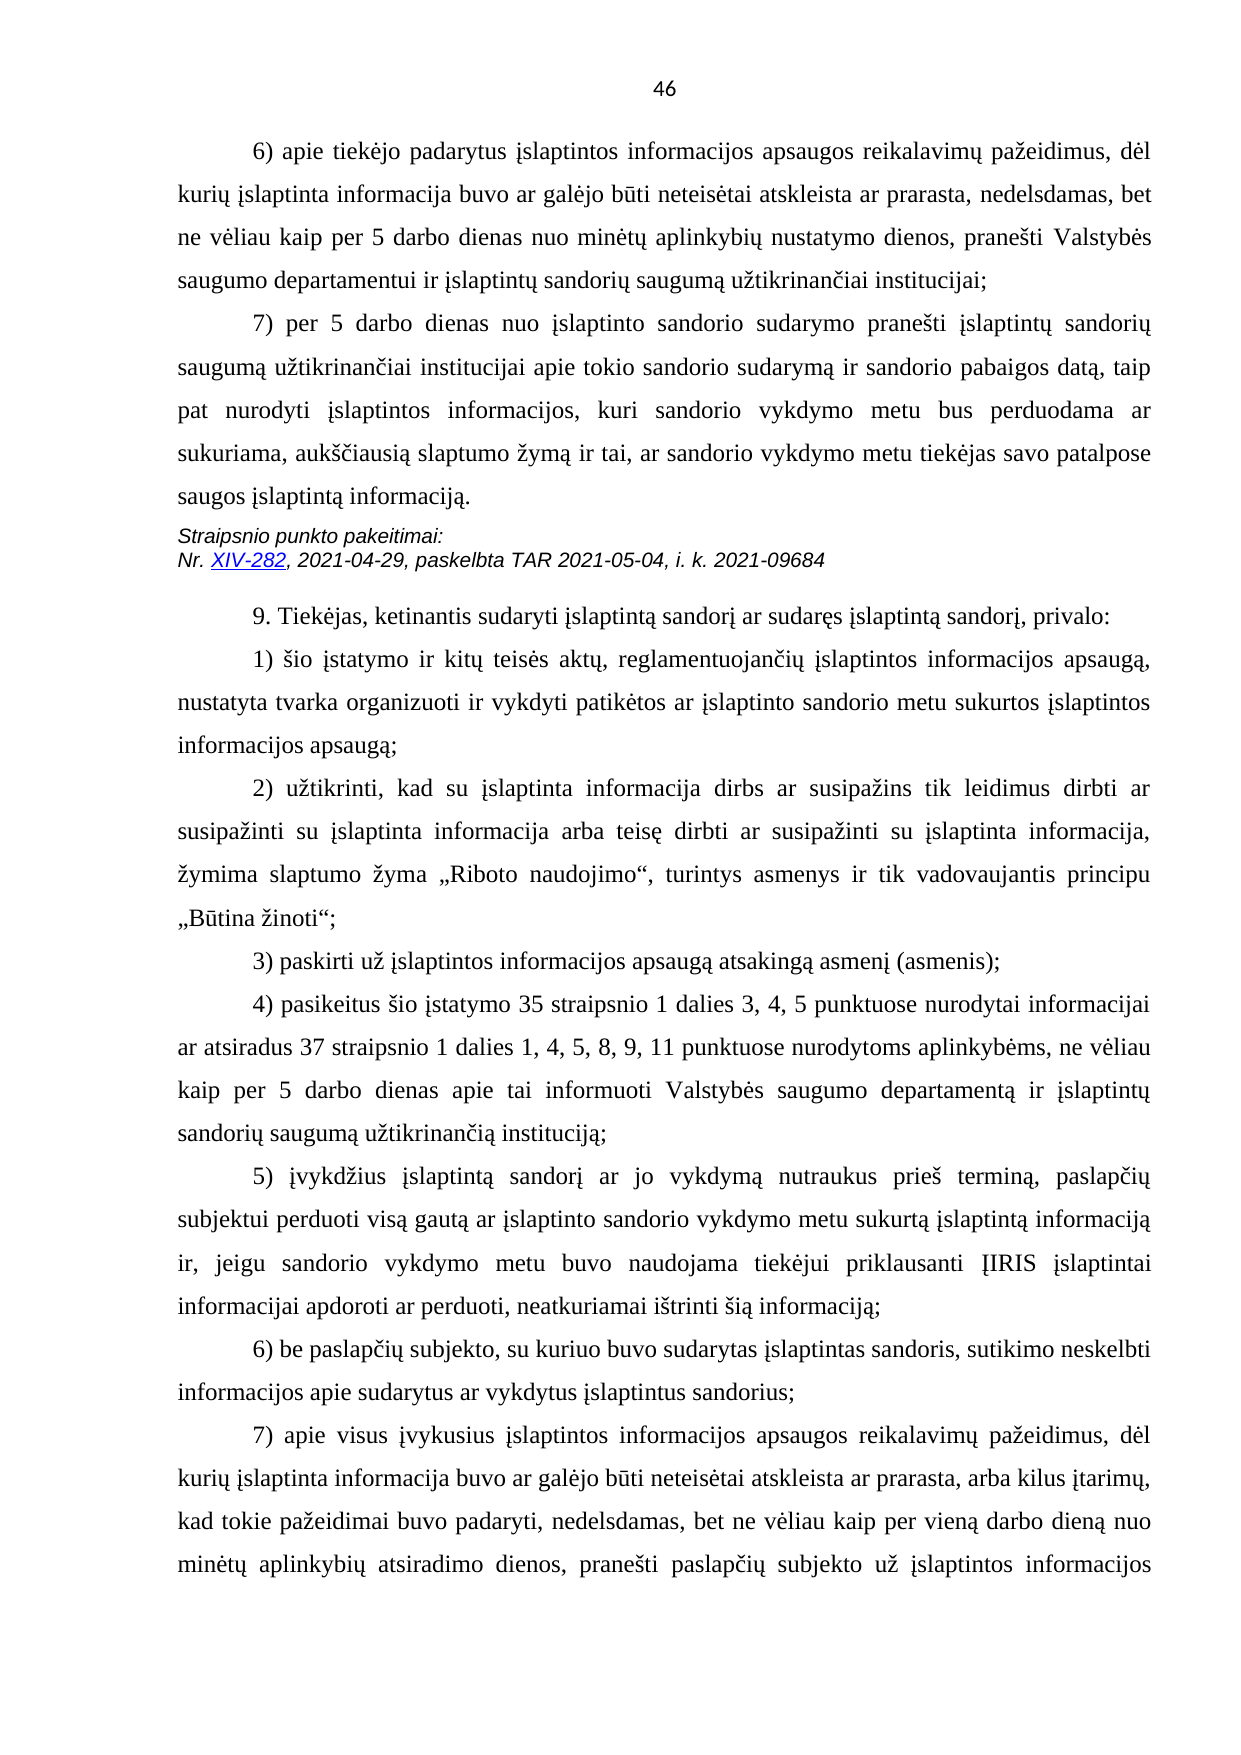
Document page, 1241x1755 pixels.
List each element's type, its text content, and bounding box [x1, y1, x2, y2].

text Nr. XIV-282, 2021-04-29, paskelbta TAR 2021-05-04, i. k. 2021-09684 [177, 548, 1152, 572]
text 7) apie visus įvykusius įslaptintos informacijos apsaugos reikalavimų pažeidimus, dėl kurių įslaptinta informacija buvo ar galėjo būti neteisėtai atskleista ar prarasta, arba kilus įtarimų, kad tokie pažeidimai buvo padaryti, nedelsdamas, bet ne vėliau kaip per vieną darbo dieną nuo minėtų aplinkybių atsiradimo dienos, pranešti paslapčių subjekto už įslaptintos informacijos [177, 1420, 1152, 1578]
text 2) užtikrinti, kad su įslaptinta informacija dirbs ar susipažins tik leidimus dirbti ar susipažinti su įslaptinta informacija arba teisę dirbti ar susipažinti su įslaptinta informacija, žymima slaptumo žyma „Riboto naudojimo“, turintys asmenys ir tik vadovaujantis principu „Būtina žinoti“; [177, 773, 1152, 931]
text 6) be paslapčių subjekto, su kuriuo buvo sudarytas įslaptintas sandoris, sutikimo neskelbti informacijos apie sudarytus ar vykdytus įslaptintus sandorius; [177, 1334, 1152, 1406]
text Straipsnio punkto pakeitimai: [177, 524, 1152, 548]
text 3) paskirti už įslaptintos informacijos apsaugą atsakingą asmenį (asmenis); [177, 946, 1152, 974]
text 1) šio įstatymo ir kitų teisės aktų, reglamentuojančių įslaptintos informacijos apsaugą, nustatyta tvarka organizuoti ir vykdyti patikėtos ar įslaptinto sandorio metu sukurtos įslaptintos informacijos apsaugą; [177, 644, 1152, 759]
text 9. Tiekėjas, ketinantis sudaryti įslaptintą sandorį ar sudaręs įslaptintą sandorį, privalo: [177, 601, 1152, 629]
text 5) įvykdžius įslaptintą sandorį ar jo vykdymą nutraukus prieš terminą, paslapčių subjektui perduoti visą gautą ar įslaptinto sandorio vykdymo metu sukurtą įslaptintą informaciją ir, jeigu sandorio vykdymo metu buvo naudojama tiekėjui priklausanti ĮIRIS įslaptintai informacijai apdoroti ar perduoti, neatkuriamai ištrinti šią informaciją; [177, 1161, 1152, 1319]
text 4) pasikeitus šio įstatymo 35 straipsnio 1 dalies 3, 4, 5 punktuose nurodytai informacijai ar atsiradus 37 straipsnio 1 dalies 1, 4, 5, 8, 9, 11 punktuose nurodytoms aplinkybėms, ne vėliau kaip per 5 darbo dienas apie tai informuoti Valstybės saugumo departamentą ir įslaptintų sandorių saugumą užtikrinančią instituciją; [177, 989, 1152, 1147]
text 6) apie tiekėjo padarytus įslaptintos informacijos apsaugos reikalavimų pažeidimus, dėl kurių įslaptinta informacija buvo ar galėjo būti neteisėtai atskleista ar prarasta, nedelsdamas, bet ne vėliau kaip per 5 darbo dienas nuo minėtų aplinkybių nustatymo dienos, pranešti Valstybės saugumo departamentui ir įslaptintų sandorių saugumą užtikrinančiai institucijai; [177, 136, 1152, 294]
text 7) per 5 darbo dienas nuo įslaptinto sandorio sudarymo pranešti įslaptintų sandorių saugumą užtikrinančiai institucijai apie tokio sandorio sudarymą ir sandorio pabaigos datą, taip pat nurodyti įslaptintos informacijos, kuri sandorio vykdymo metu bus perduodama ar sukuriama, aukščiausią slaptumo žymą ir tai, ar sandorio vykdymo metu tiekėjas savo patalpose saugos įslaptintą informaciją. [177, 308, 1152, 510]
